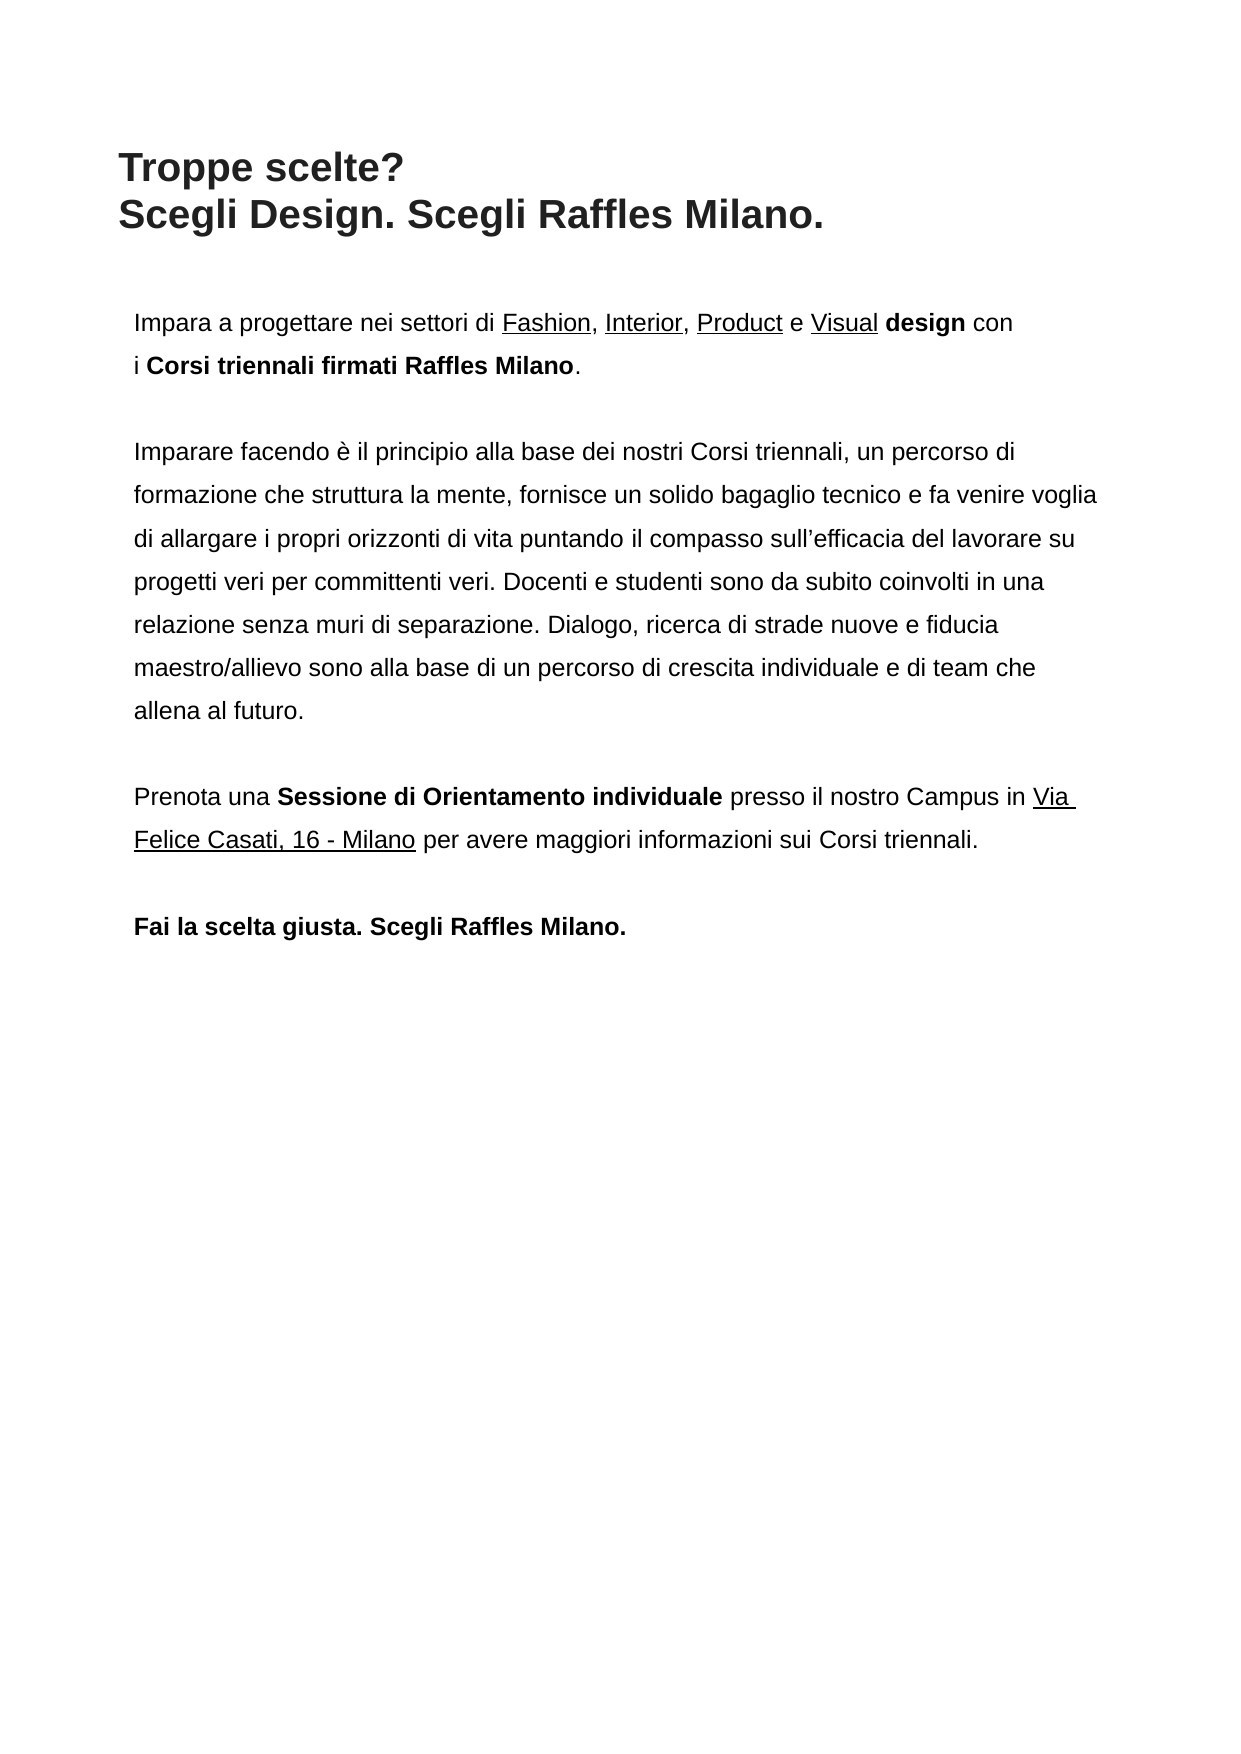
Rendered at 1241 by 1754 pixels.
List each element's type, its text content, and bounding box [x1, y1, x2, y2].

text Impara a progettare nei settori di Fashion, Interior, Product e Visual design con i Corsi triennali firmati Raffles Milano. Imparare facendo è il principio alla base dei nostri Corsi triennali, un percorso di formazione che struttura la mente, fornisce un solido bagaglio tecnico e fa venire voglia di allargare i propri orizzonti di vita puntando il compasso sull’efficacia del lavorare su progetti veri per committenti veri. Docenti e studenti sono da subito coinvolti in una relazione senza muri di separazione. Dialogo, ricerca di strade nuove e fiducia maestro/allievo sono alla base di un percorso di crescita individuale e di team che allena al futuro. Prenota una Sessione di Orientamento individuale presso il nostro Campus in Via Felice Casati, 16 - Milano per avere maggiori informazioni sui Corsi triennali. Fai la scelta giusta. Scegli Raffles Milano. [134, 265, 1106, 940]
subtitle Troppe scelte? Scegli Design. Scegli Raffles Milano. [118, 143, 1122, 237]
